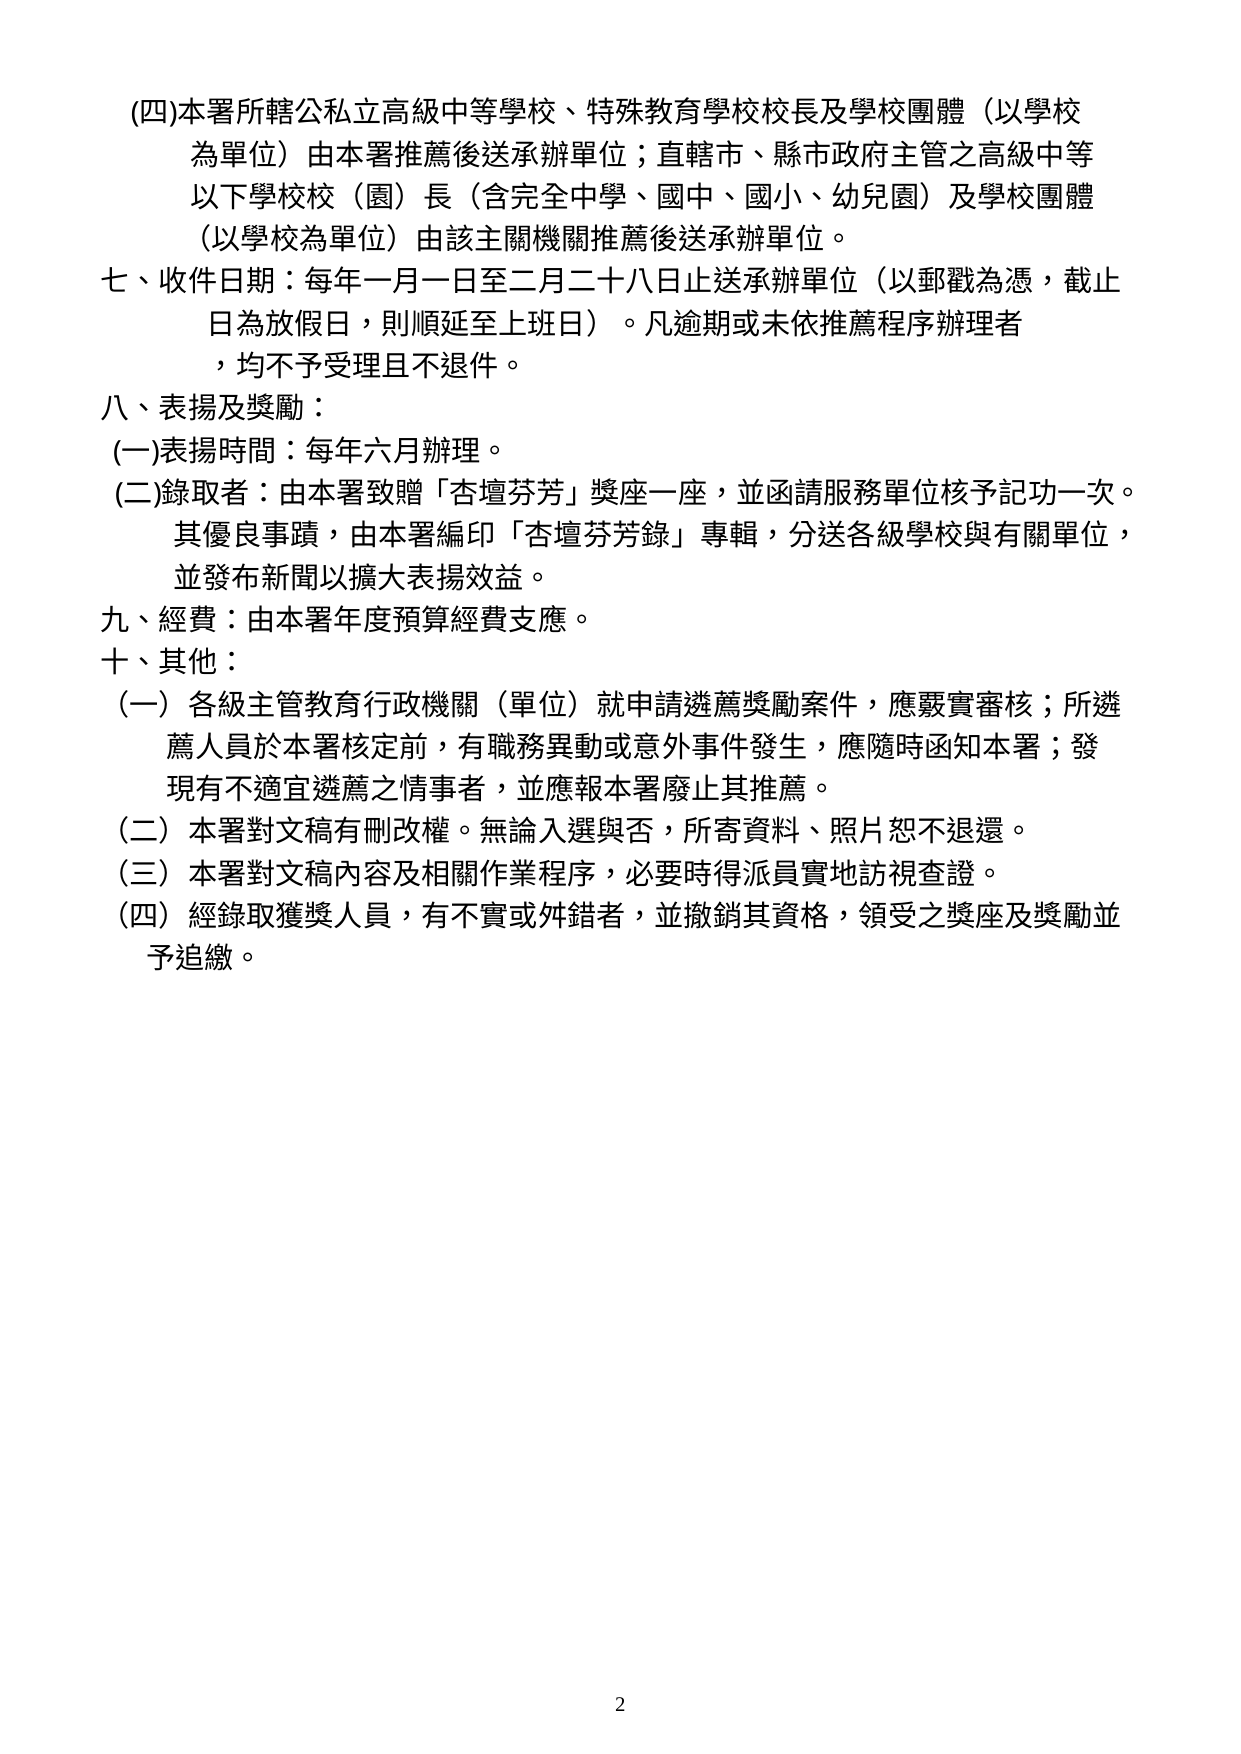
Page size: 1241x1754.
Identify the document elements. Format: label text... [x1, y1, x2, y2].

text 日為放假日，則順延至上班日）。凡逾期或未依推薦程序辦理者 [100, 300, 1140, 342]
text 十、其他： [100, 639, 1140, 681]
text 七、收件日期：每年一月一日至二月二十八日止送承辦單位（以郵戳為憑，截止 [100, 258, 1140, 300]
text （以學校為單位）由該主關機關推薦後送承辦單位。 [159, 216, 1140, 258]
text ，均不予受理且不退件。 [100, 342, 1140, 385]
text （二）本署對文稿有刪改權。無論入選與否，所寄資料、照片恕不退還。 [100, 808, 1140, 850]
text 八、表揚及獎勵： [100, 385, 1140, 427]
text (四)本署所轄公私立高級中等學校、特殊教育學校校長及學校團體（以學校 [100, 89, 1140, 131]
text 以下學校校（園）長（含完全中學、國中、國小、幼兒園）及學校團體 [159, 173, 1140, 216]
text （三）本署對文稿內容及相關作業程序，必要時得派員實地訪視查證。 [100, 850, 1140, 892]
text 為單位）由本署推薦後送承辦單位；直轄市、縣市政府主管之高級中等 [159, 131, 1140, 173]
text 薦人員於本署核定前，有職務異動或意外事件發生，應隨時函知本署；發 [100, 723, 1140, 766]
text 現有不適宜遴薦之情事者，並應報本署廢止其推薦。 [100, 766, 1140, 808]
text (二)錄取者：由本署致贈「杏壇芬芳」獎座一座，並函請服務單位核予記功一次。其優良事蹟，由本署編印「杏壇芬芳錄」專輯，分送各級學校與有關單位，並發布新聞以擴大表揚效益。 [115, 469, 1140, 596]
text 予追繳。 [100, 935, 1140, 977]
text 九、經費：由本署年度預算經費支應。 [100, 596, 1140, 639]
text （四）經錄取獲獎人員，有不實或舛錯者，並撤銷其資格，領受之獎座及獎勵並 [100, 892, 1140, 935]
text (一)表揚時間：每年六月辦理。 [113, 427, 1140, 469]
text （一）各級主管教育行政機關（單位）就申請遴薦獎勵案件，應覈實審核；所遴 [100, 681, 1140, 723]
